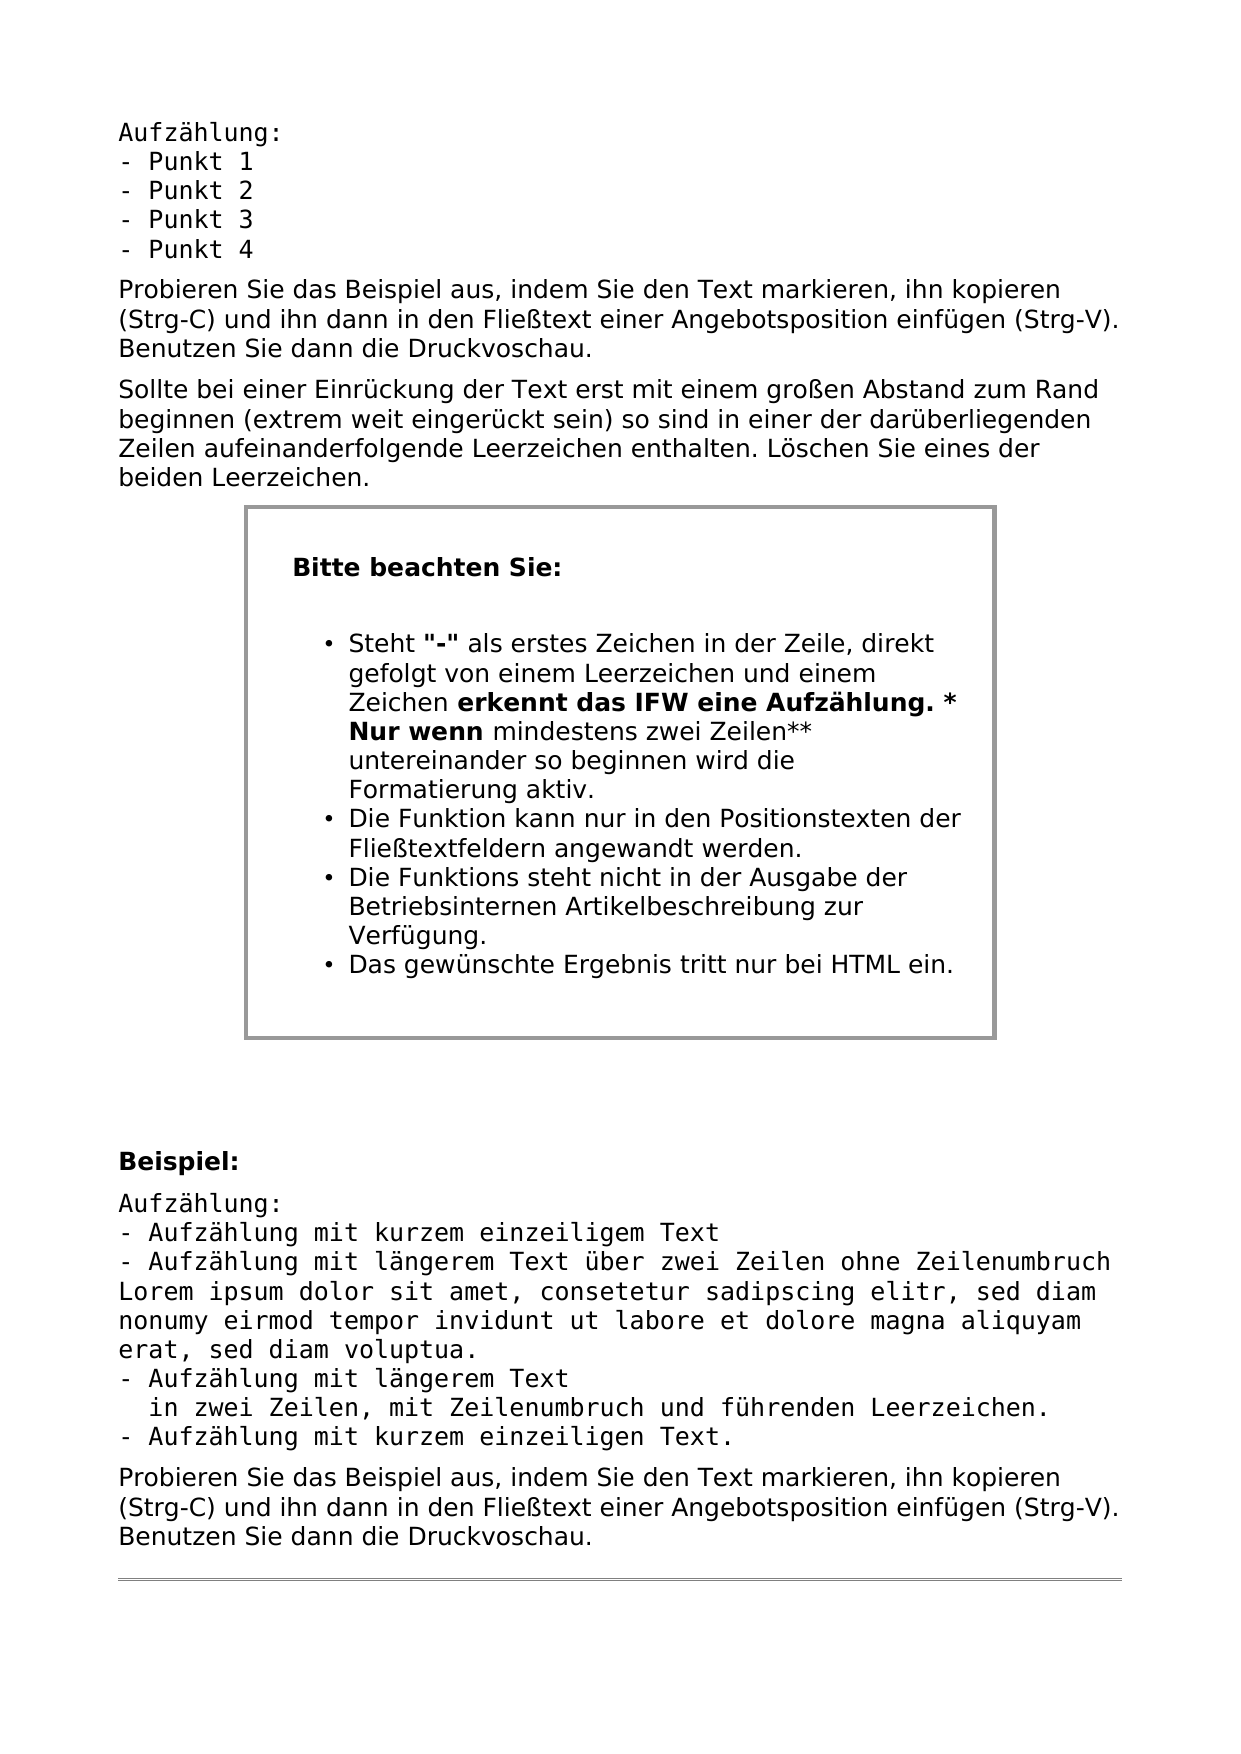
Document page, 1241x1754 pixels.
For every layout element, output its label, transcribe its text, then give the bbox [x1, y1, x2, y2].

text Probieren Sie das Beispiel aus, indem Sie den Text markieren, ihn kopieren (Strg-C) und ihn dann in den Fließtext einer Angebotsposition einfügen (Strg-V). Benutzen Sie dann die Druckvoschau. [118, 1463, 1122, 1551]
subtitle Beispiel: [118, 1148, 1122, 1177]
text Probieren Sie das Beispiel aus, indem Sie den Text markieren, ihn kopieren (Strg-C) und ihn dann in den Fließtext einer Angebotsposition einfügen (Strg-V). Benutzen Sie dann die Druckvoschau. [118, 276, 1122, 363]
text Aufzählung: - Punkt 1 - Punkt 2 - Punkt 3 - Punkt 4 [118, 118, 1122, 264]
text Aufzählung: - Aufzählung mit kurzem einzeiligem Text - Aufzählung mit längerem Text über zwei Zeilen ohne Zeilenumbruch Lorem ipsum dolor sit amet, consetetur sadipscing elitr, sed diam nonumy eirmod tempor invidunt ut labore et dolore magna aliquyam erat, sed diam voluptua. - Aufzählung mit längerem Text in zwei Zeilen, mit Zeilenumbruch und führenden Leerzeichen. - Aufzählung mit kurzem einzeiligen Text. [118, 1189, 1122, 1452]
text Sollte bei einer Einrückung der Text erst mit einem großen Abstand zum Rand beginnen (extrem weit eingerückt sein) so sind in einer der darüberliegenden Zeilen aufeinanderfolgende Leerzeichen enthalten. Löschen Sie eines der beiden Leerzeichen. [118, 376, 1122, 492]
table_header Bitte beachten Sie: Steht "-" als erstes Zeichen in der Zeile, direkt gefolgt von einem Leerzeichen und einem Zeichen erkennt das IFW eine Aufzählung. * Nur wenn mindestens zwei Zeilen** untereinander so beginnen wird die Formatierung aktiv. Die Funktion kann nur in den Positionstexten der Fließtextfeldern angewandt werden. Die Funktions steht nicht in der Ausgabe der Betriebsinternen Artikelbeschreibung zur Verfügung. Das gewünschte Ergebnis tritt nur bei HTML ein. [257, 518, 983, 1027]
